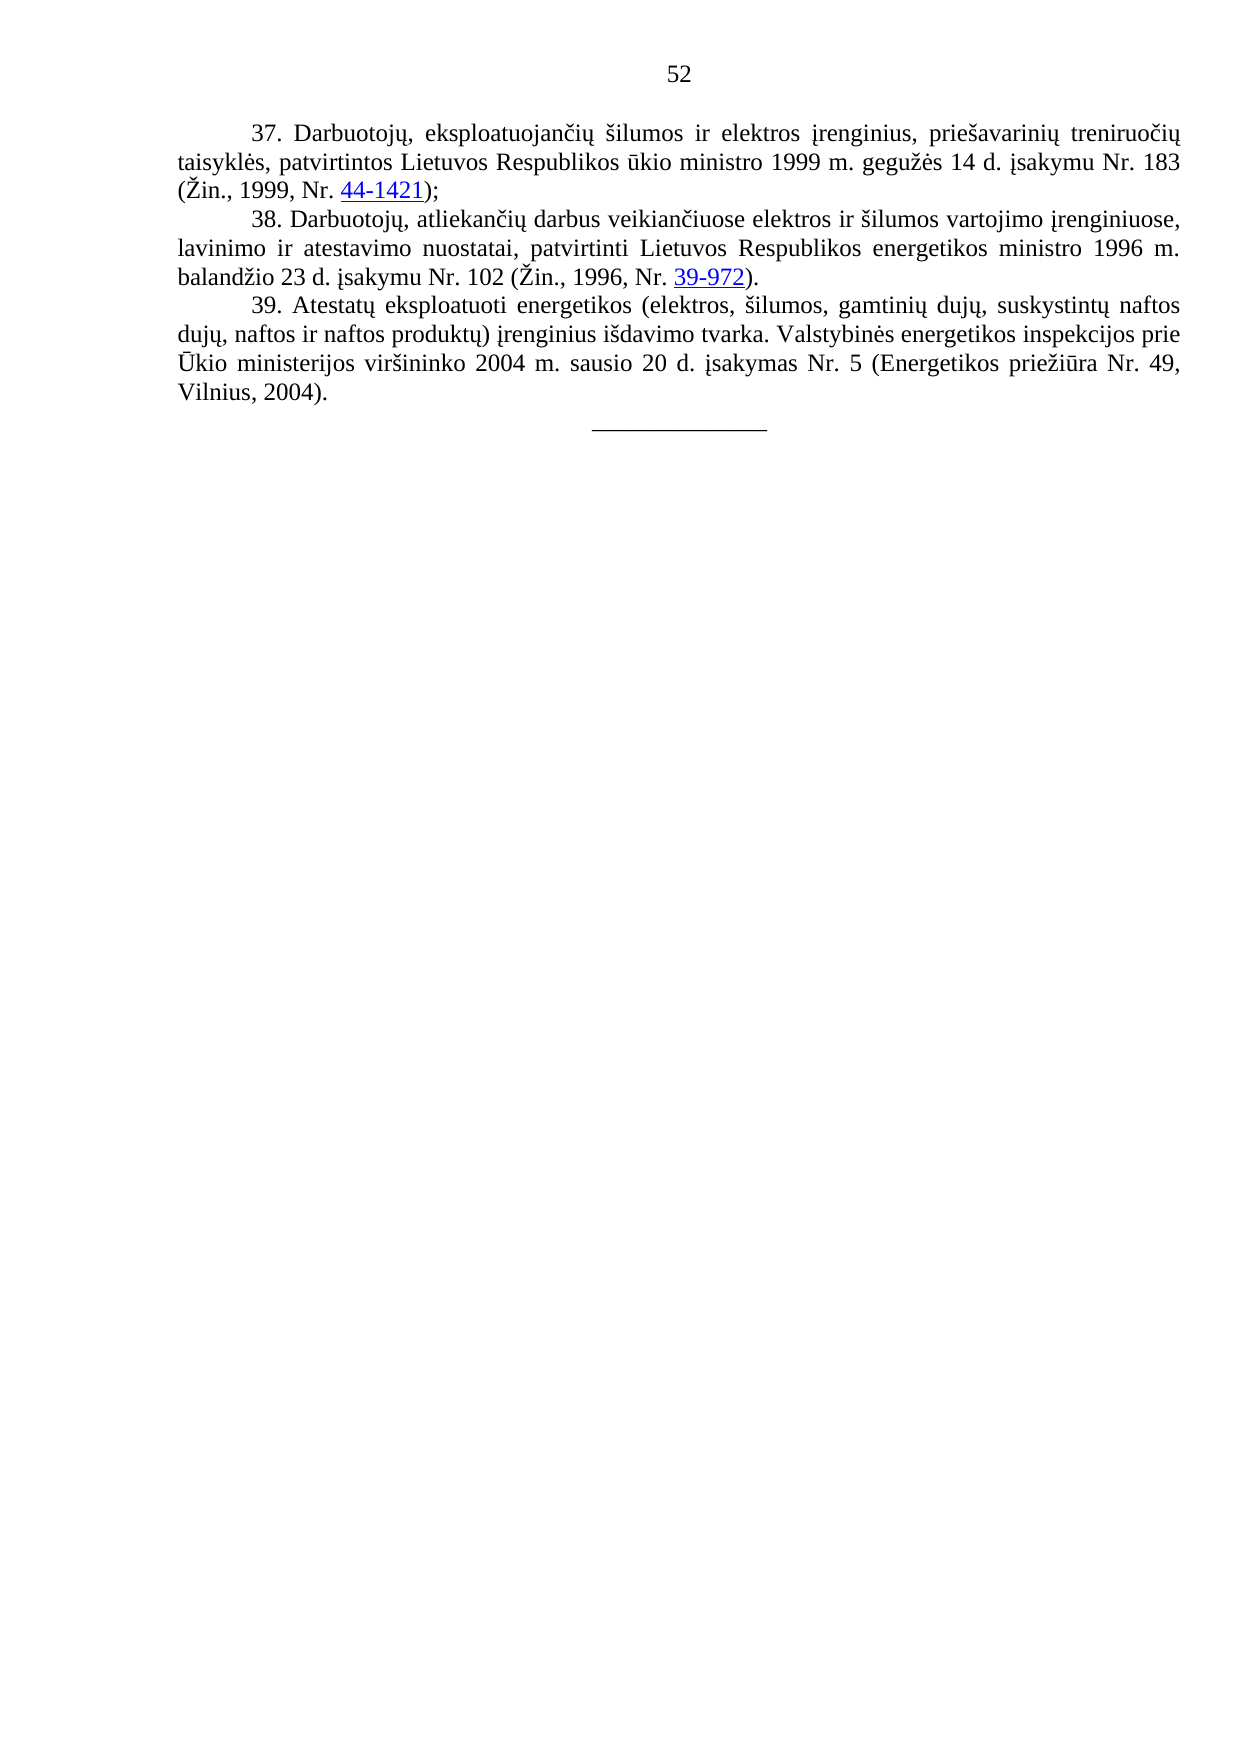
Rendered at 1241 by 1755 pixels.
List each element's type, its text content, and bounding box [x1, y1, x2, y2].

text ______________ [177, 406, 1181, 434]
text 39. Atestatų eksploatuoti energetikos (elektros, šilumos, gamtinių dujų, suskystintų naftos dujų, naftos ir naftos produktų) įrenginius išdavimo tvarka. Valstybinės energetikos inspekcijos prie Ūkio ministerijos viršininko 2004 m. sausio 20 d. įsakymas Nr. 5 (Energetikos priežiūra Nr. 49, Vilnius, 2004). [177, 291, 1181, 406]
text 37. Darbuotojų, eksploatuojančių šilumos ir elektros įrenginius, priešavarinių treniruočių taisyklės, patvirtintos Lietuvos Respublikos ūkio ministro 1999 m. gegužės 14 d. įsakymu Nr. 183 (Žin., 1999, Nr. 44-1421); [177, 118, 1181, 204]
text 38. Darbuotojų, atliekančių darbus veikiančiuose elektros ir šilumos vartojimo įrenginiuose, lavinimo ir atestavimo nuostatai, patvirtinti Lietuvos Respublikos energetikos ministro 1996 m. balandžio 23 d. įsakymu Nr. 102 (Žin., 1996, Nr. 39-972). [177, 204, 1181, 291]
